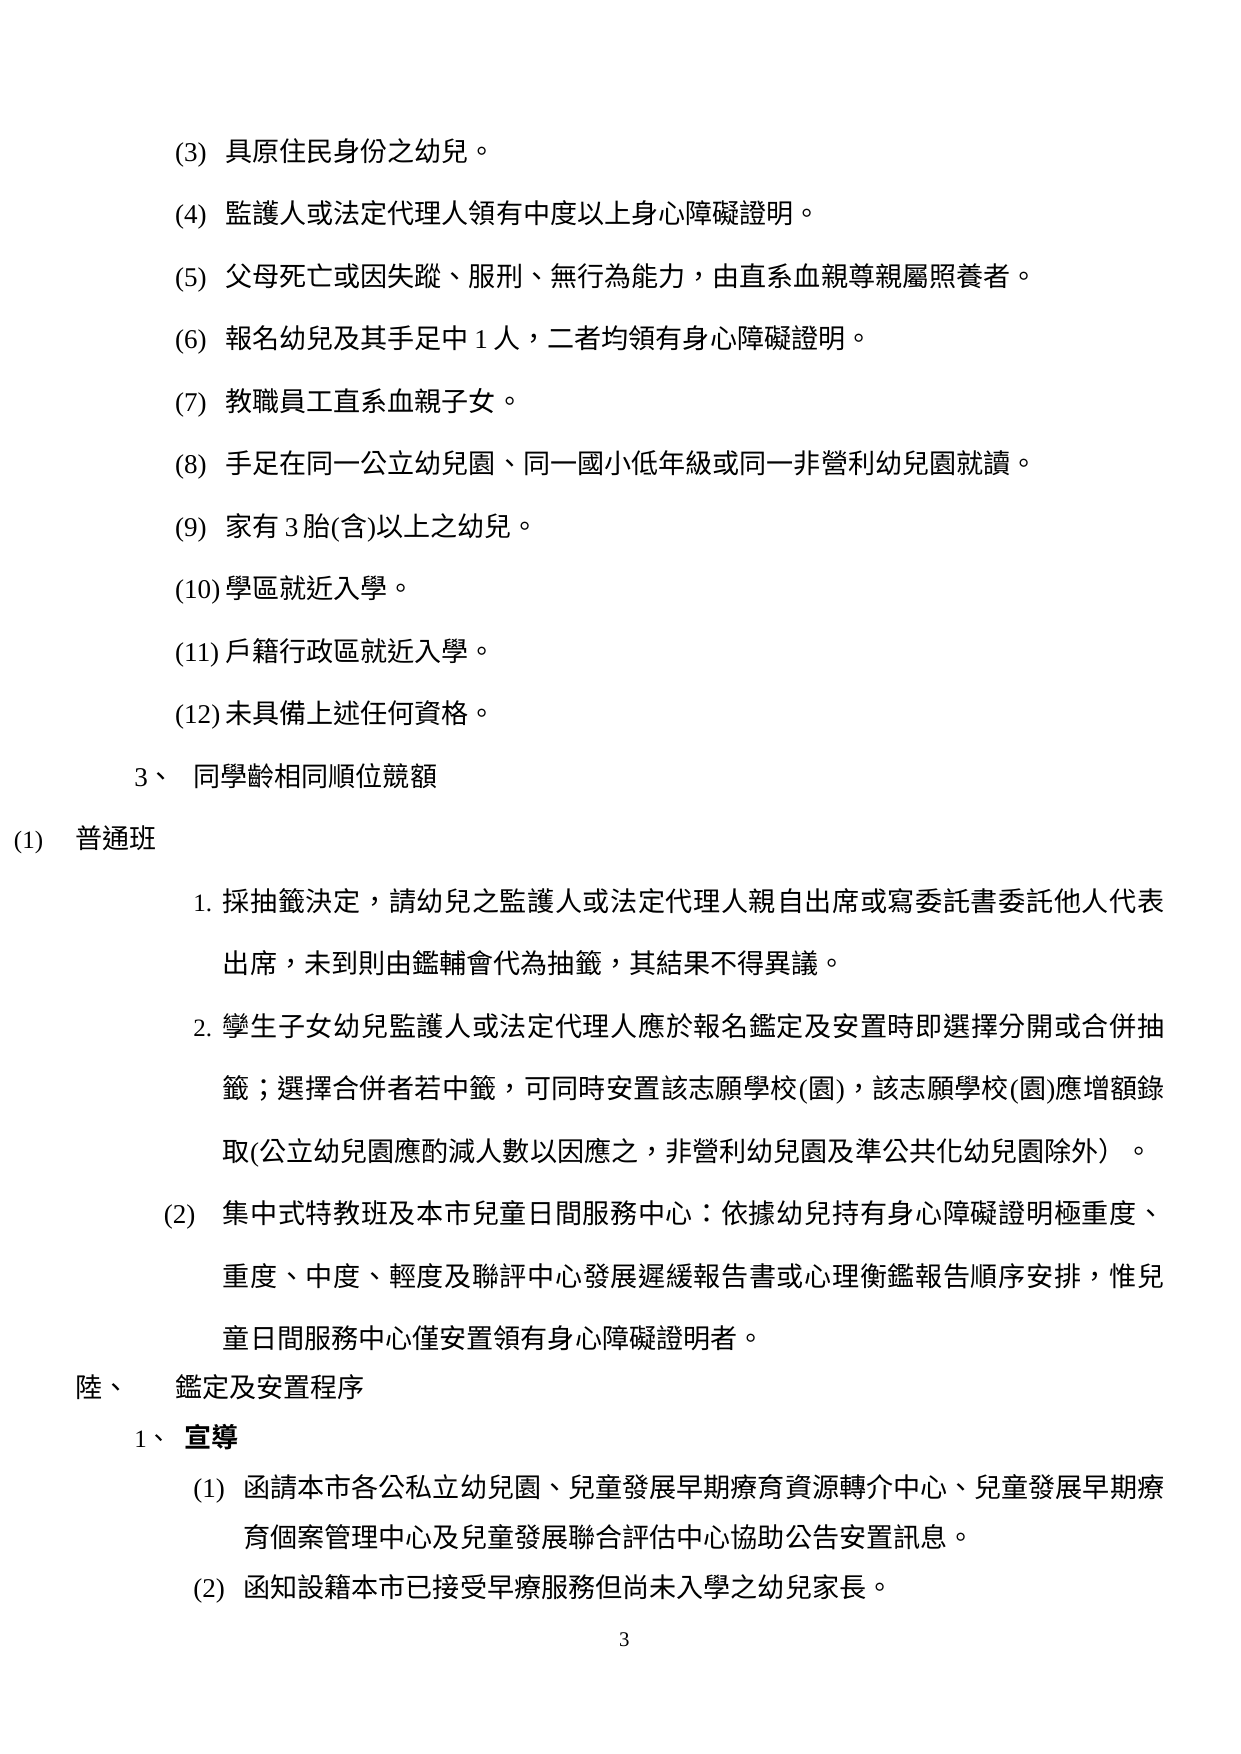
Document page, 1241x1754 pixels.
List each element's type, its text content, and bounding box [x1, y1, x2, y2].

list 監護人或法定代理人領有中度以上身心障礙證明。 [175, 170, 1165, 233]
list 孿生子女幼兒監護人或法定代理人應於報名鑑定及安置時即選擇分開或合併抽籤；選擇合併者若中籤，可同時安置該志願學校(園)，該志願學校(園)應增額錄取(公立幼兒園應酌減人數以因應之，非營利幼兒園及準公共化幼兒園除外）。 [193, 983, 1165, 1170]
list 家有3胎(含)以上之幼兒。 [175, 483, 1165, 545]
list 同學齡相同順位競額 [134, 733, 1165, 795]
list 手足在同一公立幼兒園、同一國小低年級或同一非營利幼兒園就讀。 [175, 420, 1165, 483]
list 函請本市各公私立幼兒園、兒童發展早期療育資源轉介中心、兒童發展早期療育個案管理中心及兒童發展聯合評估中心協助公告安置訊息。 [193, 1458, 1165, 1558]
list 學區就近入學。 [175, 545, 1165, 608]
list 採抽籤決定，請幼兒之監護人或法定代理人親自出席或寫委託書委託他人代表出席，未到則由鑑輔會代為抽籤，其結果不得異議。 [193, 858, 1165, 983]
list 戶籍行政區就近入學。 [175, 608, 1165, 670]
list 父母死亡或因失蹤、服刑、無行為能力，由直系血親尊親屬照養者。 [175, 233, 1165, 295]
list 集中式特教班及本市兒童日間服務中心：依據幼兒持有身心障礙證明極重度、重度、中度、輕度及聯評中心發展遲緩報告書或心理衡鑑報告順序安排，惟兒童日間服務中心僅安置領有身心障礙證明者。 [164, 1170, 1165, 1358]
list 函知設籍本市已接受早療服務但尚未入學之幼兒家長。 [193, 1558, 1165, 1608]
list 教職員工直系血親子女。 [175, 358, 1165, 420]
list 鑑定及安置程序 [75, 1358, 1165, 1408]
list 具原住民身份之幼兒。 [175, 108, 1165, 170]
list 報名幼兒及其手足中1人，二者均領有身心障礙證明。 [175, 295, 1165, 358]
list 普通班 [14, 795, 1165, 858]
list 宣導 [134, 1408, 1165, 1458]
list 未具備上述任何資格。 [175, 670, 1165, 733]
